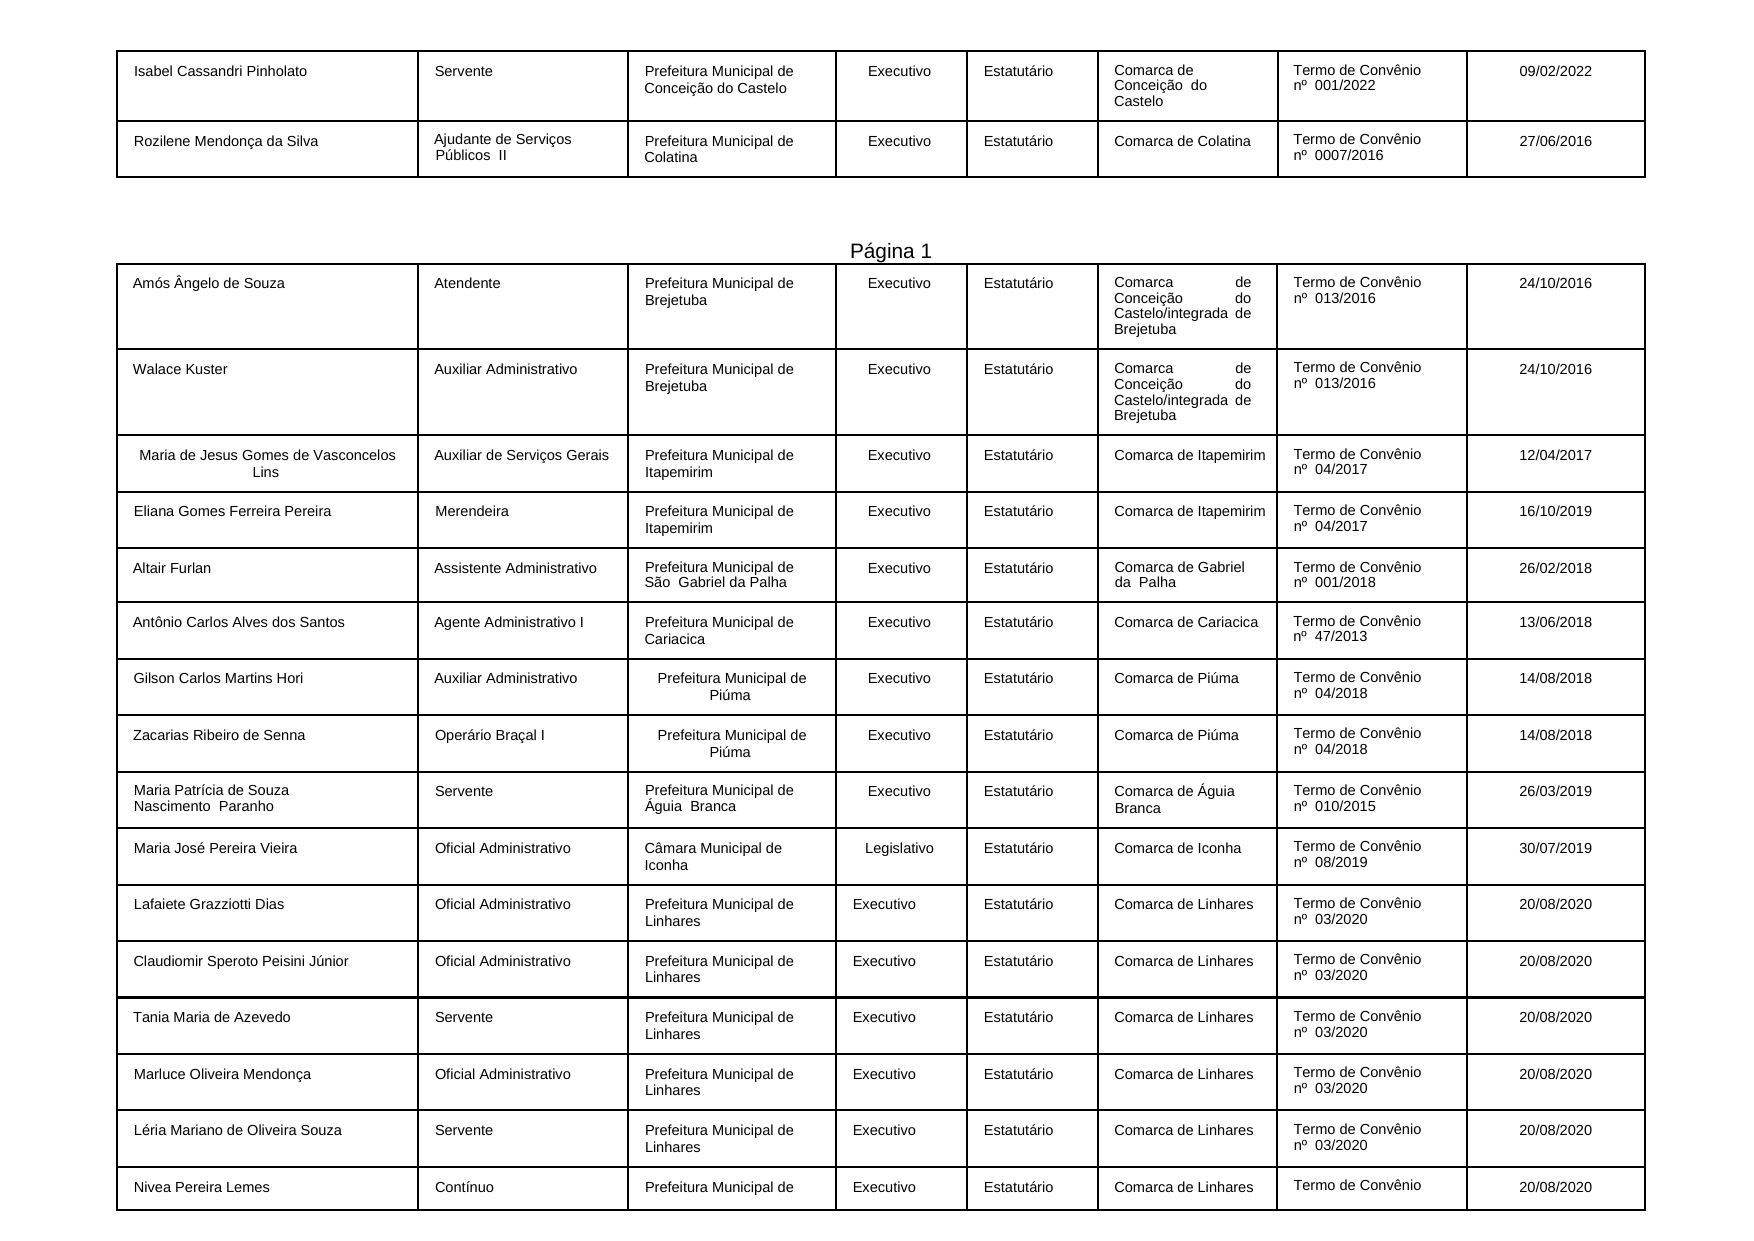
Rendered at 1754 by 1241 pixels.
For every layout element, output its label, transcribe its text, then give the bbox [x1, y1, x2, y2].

table_cell Estatutário [968, 436, 1097, 491]
table_cell Termo de Convênio nº 47/2013 [1278, 603, 1466, 658]
table_cell Comarca de Linhares [1099, 999, 1276, 1053]
table_cell Maria Patrícia de Souza Nascimento Paranho [118, 773, 417, 827]
table_cell Servente [419, 52, 627, 120]
table_cell Executivo [837, 1055, 966, 1109]
table_cell Oficial Administrativo [419, 886, 627, 940]
table_cell 20/08/2020 [1468, 942, 1644, 996]
table_cell Termo de Convênio nº 03/2020 [1278, 1055, 1466, 1109]
table_cell Termo de Convênio nº 013/2016 [1278, 350, 1466, 434]
table_cell Comarca de Conceição do Castelo [1099, 52, 1277, 120]
table_cell Prefeitura Municipal de Itapemirim [629, 436, 835, 491]
table_cell Contínuo [419, 1168, 627, 1209]
table_cell 20/08/2020 [1468, 1055, 1644, 1109]
table_cell Comarca de Linhares [1099, 1055, 1276, 1109]
table_cell Nivea Pereira Lemes [118, 1168, 417, 1209]
table_cell 20/08/2020 [1468, 1111, 1644, 1166]
table_cell Termo de Convênio nº 0007/2016 [1279, 122, 1466, 176]
table_cell Termo de Convênio nº 03/2020 [1278, 886, 1466, 940]
table_cell Legislativo [837, 829, 966, 883]
table_header 24/10/2016 [1468, 265, 1644, 348]
table_cell Walace Kuster [118, 350, 417, 434]
table_cell Auxiliar de Serviços Gerais [419, 436, 627, 491]
table_cell Assistente Administrativo [419, 549, 627, 601]
table_cell Comarca de Itapemirim [1099, 436, 1276, 491]
table_cell Estatutário [968, 493, 1097, 547]
table_cell Eliana Gomes Ferreira Pereira [118, 493, 417, 547]
table_header Prefeitura Municipal de Brejetuba [629, 265, 835, 348]
text Página 1 [117, 239, 938, 263]
table_cell Termo de Convênio nº 04/2017 [1278, 493, 1466, 547]
table_cell Comarca de Conceição do Castelo/integrada de Brejetuba [1099, 350, 1276, 434]
table_cell Comarca de Linhares [1099, 942, 1276, 996]
table_cell Estatutário [968, 52, 1097, 120]
table_cell Comarca de Linhares [1099, 886, 1276, 940]
table_cell Oficial Administrativo [419, 1055, 627, 1109]
table_cell 20/08/2020 [1468, 1168, 1644, 1209]
table_cell Rozilene Mendonça da Silva [118, 122, 417, 176]
table_cell 20/08/2020 [1468, 886, 1644, 940]
table_cell Oficial Administrativo [419, 942, 627, 996]
table_cell Executivo [837, 999, 966, 1053]
table_cell Prefeitura Municipal de Linhares [629, 886, 835, 940]
table_cell Executivo [837, 942, 966, 996]
table_cell Termo de Convênio nº 04/2018 [1278, 660, 1466, 714]
table_cell Executivo [837, 1111, 966, 1166]
table_cell Prefeitura Municipal de Piúma [629, 660, 835, 714]
table_cell Prefeitura Municipal de Brejetuba [629, 350, 835, 434]
table_cell Termo de Convênio nº 03/2020 [1278, 1111, 1466, 1166]
table_cell Comarca de Piúma [1099, 660, 1276, 714]
table_cell Estatutário [968, 716, 1097, 771]
table_cell Estatutário [968, 1168, 1097, 1209]
table_cell 24/10/2016 [1468, 350, 1644, 434]
table_cell Prefeitura Municipal de [629, 1168, 835, 1209]
table_cell Estatutário [968, 122, 1097, 176]
table_cell Termo de Convênio [1278, 1168, 1466, 1209]
table_cell Servente [419, 1111, 627, 1166]
table_cell 14/08/2018 [1468, 660, 1644, 714]
table_cell Executivo [837, 436, 966, 491]
table_cell Termo de Convênio nº 03/2020 [1278, 942, 1466, 996]
table_cell Comarca de Piúma [1099, 716, 1276, 771]
table_cell Gilson Carlos Martins Hori [118, 660, 417, 714]
table_cell Prefeitura Municipal de Linhares [629, 942, 835, 996]
table_cell Prefeitura Municipal de Conceição do Castelo [629, 52, 835, 120]
table_cell Termo de Convênio nº 08/2019 [1278, 829, 1466, 883]
table_cell Tania Maria de Azevedo [118, 999, 417, 1053]
table_cell Prefeitura Municipal de Águia Branca [629, 773, 835, 827]
table_cell Executivo [837, 886, 966, 940]
table_cell Isabel Cassandri Pinholato [118, 52, 417, 120]
table_cell Estatutário [968, 773, 1097, 827]
table_cell Estatutário [968, 660, 1097, 714]
table_cell Comarca de Iconha [1099, 829, 1276, 883]
table_cell Marluce Oliveira Mendonça [118, 1055, 417, 1109]
table_cell Executivo [837, 493, 966, 547]
table_cell Servente [419, 773, 627, 827]
table_cell Merendeira [419, 493, 627, 547]
table_cell Estatutário [968, 999, 1097, 1053]
table_cell Estatutário [968, 1055, 1097, 1109]
table_cell Estatutário [968, 350, 1097, 434]
table_cell Altair Furlan [118, 549, 417, 601]
table_cell Auxiliar Administrativo [419, 660, 627, 714]
table_header Termo de Convênio nº 013/2016 [1278, 265, 1466, 348]
table_cell Termo de Convênio nº 001/2018 [1278, 549, 1466, 601]
table_cell 12/04/2017 [1468, 436, 1644, 491]
table_cell Comarca de Linhares [1099, 1168, 1276, 1209]
table_cell Ajudante de Serviços Públicos II [419, 122, 627, 176]
table_cell Estatutário [968, 942, 1097, 996]
table_cell Termo de Convênio nº 04/2017 [1278, 436, 1466, 491]
table_cell 09/02/2022 [1468, 52, 1644, 120]
table_cell 20/08/2020 [1468, 999, 1644, 1053]
table_cell Comarca de Linhares [1099, 1111, 1276, 1166]
table_cell 13/06/2018 [1468, 603, 1644, 658]
table_cell Executivo [837, 52, 966, 120]
table_cell Estatutário [968, 886, 1097, 940]
table_cell Prefeitura Municipal de Colatina [629, 122, 835, 176]
table_cell Comarca de Colatina [1099, 122, 1277, 176]
table_cell 27/06/2016 [1468, 122, 1644, 176]
table_cell Estatutário [968, 603, 1097, 658]
table_cell Comarca de Gabriel da Palha [1099, 549, 1276, 601]
table_cell 16/10/2019 [1468, 493, 1644, 547]
table_cell Léria Mariano de Oliveira Souza [118, 1111, 417, 1166]
table_cell Executivo [837, 773, 966, 827]
table_cell Comarca de Águia Branca [1099, 773, 1276, 827]
table_cell Maria de Jesus Gomes de Vasconcelos Lins [118, 436, 417, 491]
table_cell Estatutário [968, 829, 1097, 883]
table_cell Termo de Convênio nº 04/2018 [1278, 716, 1466, 771]
table_cell Executivo [837, 603, 966, 658]
table_cell Executivo [837, 350, 966, 434]
table_cell Claudiomir Speroto Peisini Júnior [118, 942, 417, 996]
table_cell Termo de Convênio nº 001/2022 [1279, 52, 1466, 120]
table_cell Comarca de Cariacica [1099, 603, 1276, 658]
table_cell Prefeitura Municipal de Itapemirim [629, 493, 835, 547]
table_cell Termo de Convênio nº 010/2015 [1278, 773, 1466, 827]
table_cell 26/03/2019 [1468, 773, 1644, 827]
table_cell Agente Administrativo I [419, 603, 627, 658]
table_cell Zacarias Ribeiro de Senna [118, 716, 417, 771]
table_cell Prefeitura Municipal de Piúma [629, 716, 835, 771]
table_cell Lafaiete Grazziotti Dias [118, 886, 417, 940]
table_cell Comarca de Itapemirim [1099, 493, 1276, 547]
table_cell Executivo [837, 660, 966, 714]
table_cell Prefeitura Municipal de Cariacica [629, 603, 835, 658]
table_header Executivo [837, 265, 966, 348]
table_cell Antônio Carlos Alves dos Santos [118, 603, 417, 658]
table_cell Prefeitura Municipal de Linhares [629, 1111, 835, 1166]
table_cell Prefeitura Municipal de Linhares [629, 1055, 835, 1109]
table_header Estatutário [968, 265, 1097, 348]
table_cell 30/07/2019 [1468, 829, 1644, 883]
table_cell Estatutário [968, 549, 1097, 601]
table_cell Estatutário [968, 1111, 1097, 1166]
table_header Atendente [419, 265, 627, 348]
table_cell Executivo [837, 122, 966, 176]
table_cell Prefeitura Municipal de Linhares [629, 999, 835, 1053]
table_header Comarca de Conceição do Castelo/integrada de Brejetuba [1099, 265, 1276, 348]
table_cell Prefeitura Municipal de São Gabriel da Palha [629, 549, 835, 601]
table_cell Termo de Convênio nº 03/2020 [1278, 999, 1466, 1053]
table_cell Câmara Municipal de Iconha [629, 829, 835, 883]
table_cell Auxiliar Administrativo [419, 350, 627, 434]
table_cell Maria José Pereira Vieira [118, 829, 417, 883]
table_cell Oficial Administrativo [419, 829, 627, 883]
table_cell 14/08/2018 [1468, 716, 1644, 771]
table_cell 26/02/2018 [1468, 549, 1644, 601]
table_header Amós Ângelo de Souza [118, 265, 417, 348]
table_cell Executivo [837, 1168, 966, 1209]
table_cell Executivo [837, 549, 966, 601]
table_cell Executivo [837, 716, 966, 771]
table_cell Operário Braçal I [419, 716, 627, 771]
table_cell Servente [419, 999, 627, 1053]
